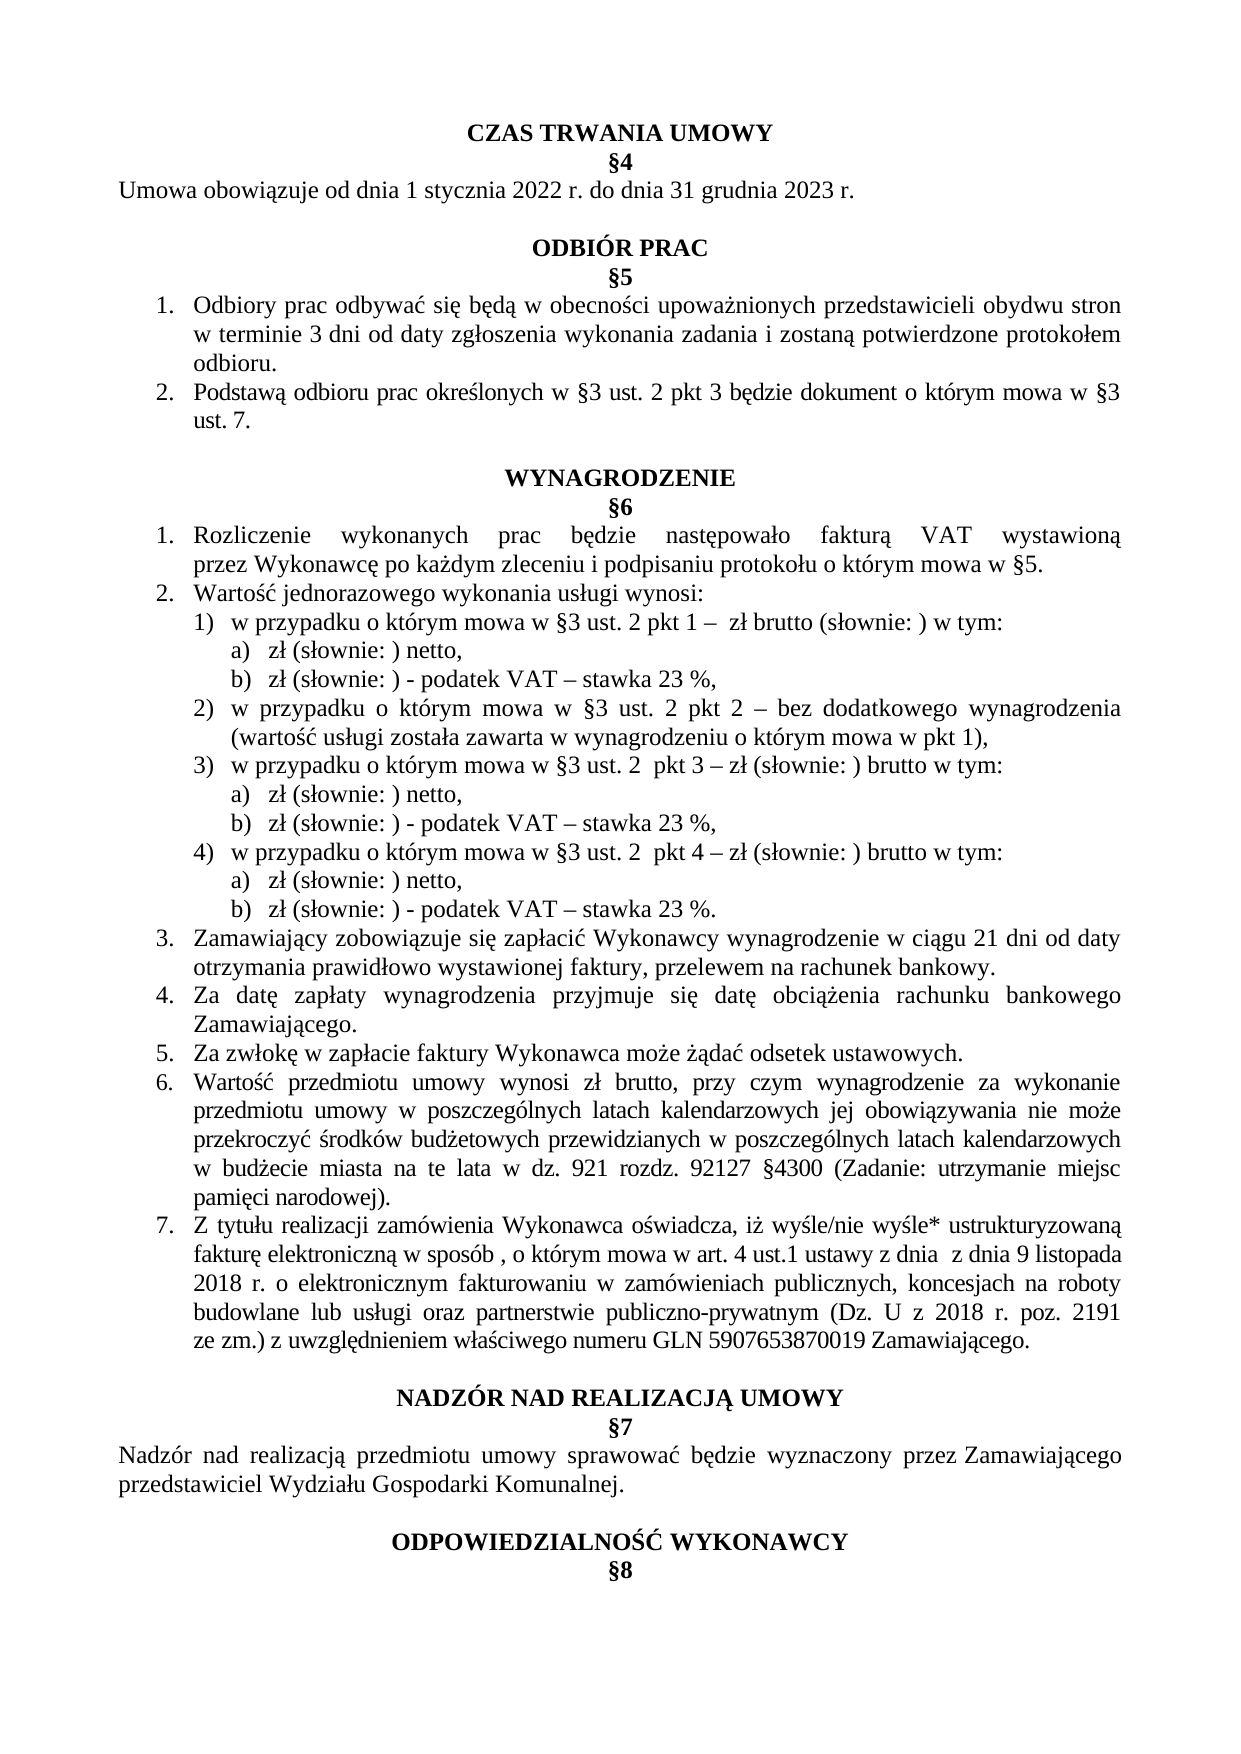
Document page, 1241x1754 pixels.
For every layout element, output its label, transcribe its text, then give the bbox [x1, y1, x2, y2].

list Za zwłokę w zapłacie faktury Wykonawca może żądać odsetek ustawowych. [156, 1038, 1122, 1067]
text §4 [118, 147, 1122, 176]
text Nadzór nad realizacją przedmiotu umowy sprawować będzie wyznaczony przez Zamawiającego przedstawiciel Wydziału Gospodarki Komunalnej. [118, 1441, 1122, 1498]
list Z tytułu realizacji zamówienia Wykonawca oświadcza, iż wyśle/nie wyśle* ustrukturyzowaną fakturę elektroniczną w sposób , o którym mowa w art. 4 ust.1 ustawy z dnia z dnia 9 listopada 2018 r. o elektronicznym fakturowaniu w zamówieniach publicznych, koncesjach na roboty budowlane lub usługi oraz partnerstwie publiczno-prywatnym (Dz. U z 2018 r. poz. 2191 ze zm.) z uwzględnieniem właściwego numeru GLN 5907653870019 Zamawiającego. [156, 1211, 1122, 1354]
list Za datę zapłaty wynagrodzenia przyjmuje się datę obciążenia rachunku bankowego Zamawiającego. [156, 981, 1122, 1038]
text Umowa obowiązuje od dnia 1 stycznia 2022 r. do dnia 31 grudnia 2023 r. [118, 176, 1122, 204]
list w przypadku o którym mowa w §3 ust. 2 pkt 3 – zł (słownie: ) brutto w tym: [193, 751, 1122, 779]
list w przypadku o którym mowa w §3 ust. 2 pkt 4 – zł (słownie: ) brutto w tym: [193, 837, 1122, 866]
list zł (słownie: ) netto, [231, 636, 1122, 664]
list zł (słownie: ) netto, [231, 779, 1122, 808]
list w przypadku o którym mowa w §3 ust. 2 pkt 2 – bez dodatkowego wynagrodzenia (wartość usługi została zawarta w wynagrodzeniu o którym mowa w pkt 1), [193, 693, 1122, 751]
text CZAS TRWANIA UMOWY [118, 118, 1122, 147]
list zł (słownie: ) - podatek VAT – stawka 23 %, [231, 664, 1122, 693]
text §7 [118, 1412, 1122, 1441]
list zł (słownie: ) - podatek VAT – stawka 23 %. [231, 894, 1122, 923]
text ODPOWIEDZIALNOŚĆ WYKONAWCY [118, 1527, 1122, 1556]
text NADZÓR NAD REALIZACJĄ UMOWY [118, 1383, 1122, 1412]
text §5 [118, 262, 1122, 291]
text §6 [118, 492, 1122, 521]
text §8 [118, 1556, 1122, 1584]
list w przypadku o którym mowa w §3 ust. 2 pkt 1 – zł brutto (słownie: ) w tym: [193, 607, 1122, 636]
text WYNAGRODZENIE [118, 463, 1122, 492]
list Rozliczenie wykonanych prac będzie następowało fakturą VAT wystawioną przez Wykonawcę po każdym zleceniu i podpisaniu protokołu o którym mowa w §5. [156, 521, 1122, 578]
list zł (słownie: ) - podatek VAT – stawka 23 %, [231, 808, 1122, 837]
list Wartość przedmiotu umowy wynosi zł brutto, przy czym wynagrodzenie za wykonanie przedmiotu umowy w poszczególnych latach kalendarzowych jej obowiązywania nie może przekroczyć środków budżetowych przewidzianych w poszczególnych latach kalendarzowych w budżecie miasta na te lata w dz. 921 rozdz. 92127 §4300 (Zadanie: utrzymanie miejsc pamięci narodowej). [156, 1067, 1122, 1211]
list zł (słownie: ) netto, [231, 866, 1122, 894]
list Podstawą odbioru prac określonych w §3 ust. 2 pkt 3 będzie dokument o którym mowa w §3 ust. 7. [156, 377, 1122, 434]
text ODBIÓR PRAC [118, 233, 1122, 262]
list Odbiory prac odbywać się będą w obecności upoważnionych przedstawicieli obydwu stron w terminie 3 dni od daty zgłoszenia wykonania zadania i zostaną potwierdzone protokołem odbioru. [156, 291, 1122, 377]
list Wartość jednorazowego wykonania usługi wynosi: [156, 578, 1122, 607]
list Zamawiający zobowiązuje się zapłacić Wykonawcy wynagrodzenie w ciągu 21 dni od daty otrzymania prawidłowo wystawionej faktury, przelewem na rachunek bankowy. [156, 923, 1122, 981]
